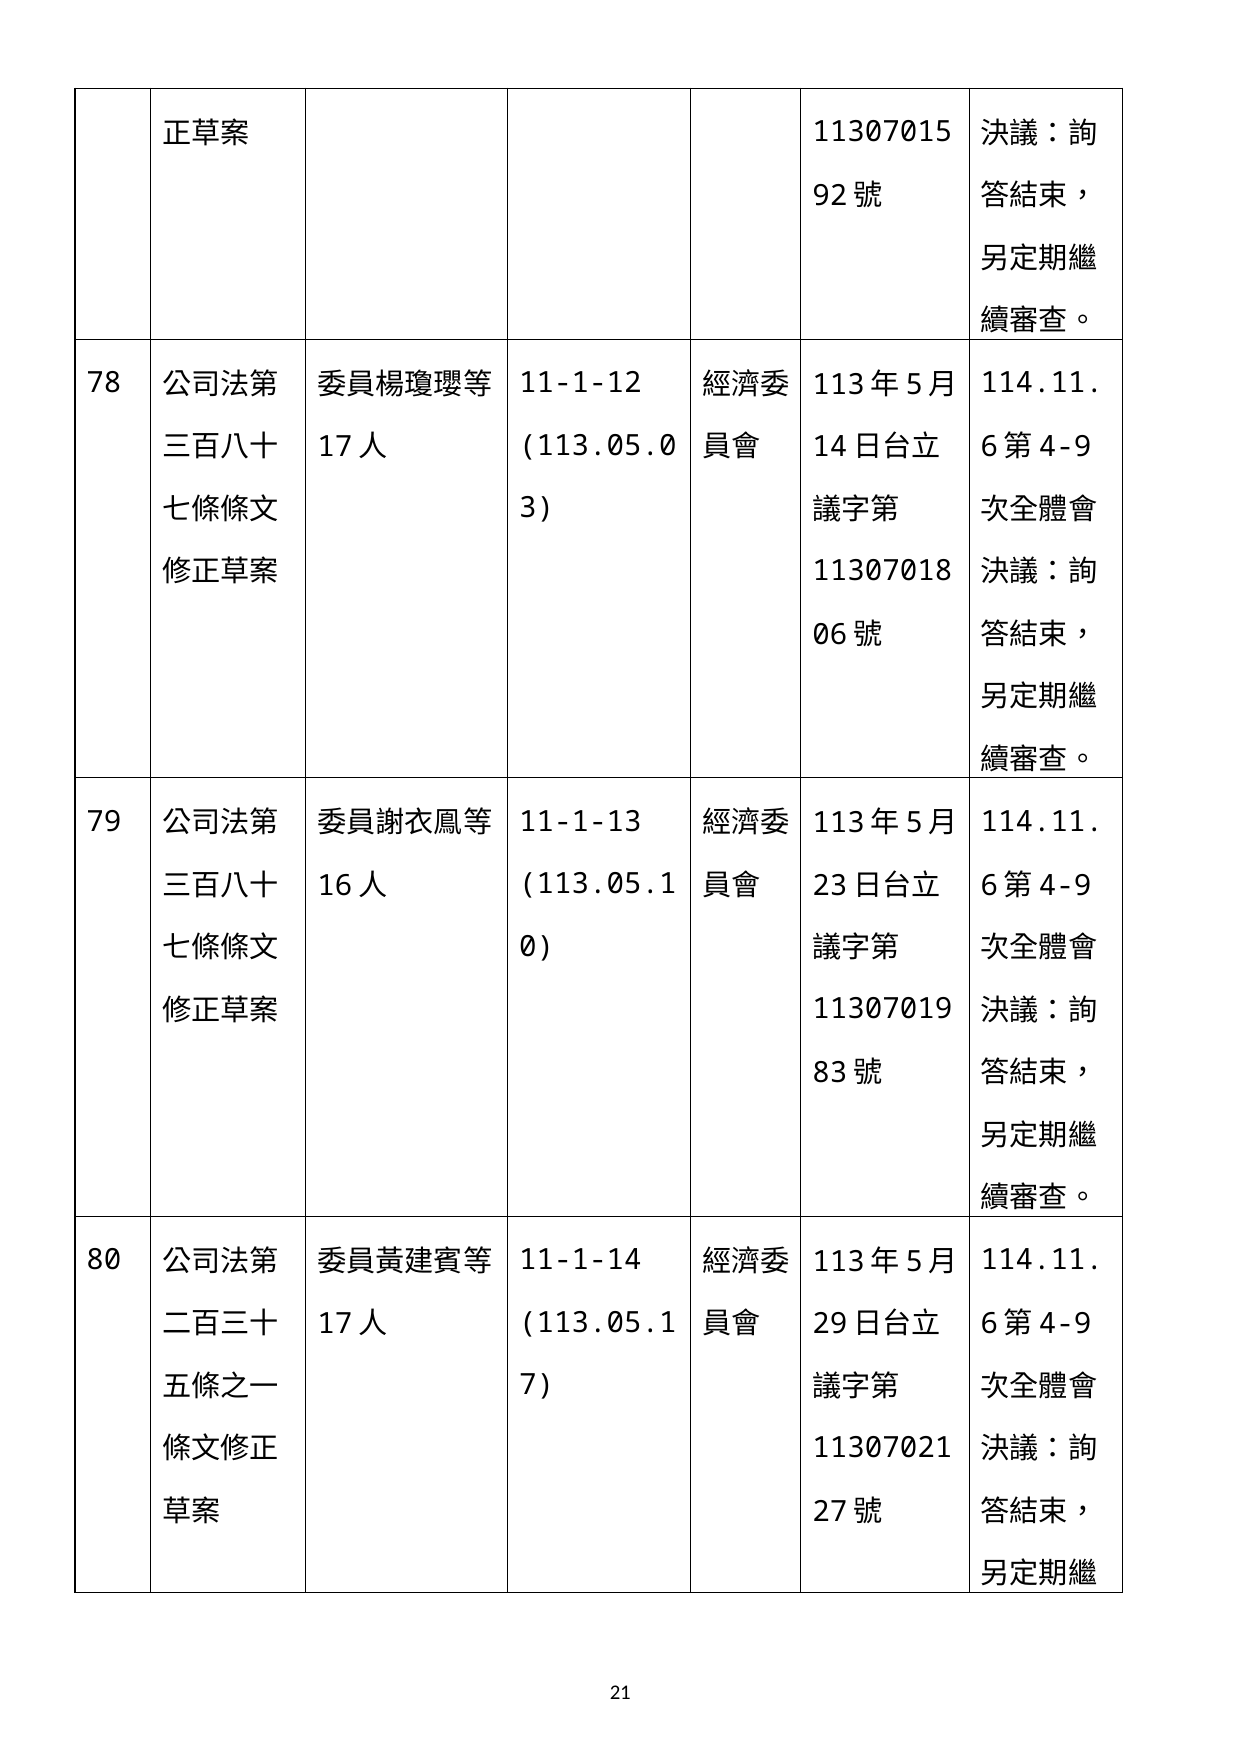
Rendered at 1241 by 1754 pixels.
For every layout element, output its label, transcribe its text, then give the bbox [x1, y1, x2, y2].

table_cell 經濟委員會 [691, 340, 800, 777]
table_cell 11-1-14 (113.05.17) [508, 1217, 690, 1592]
table_cell 11-1-12 (113.05.03) [508, 340, 690, 777]
table_cell 113年5月29日台立議字第1130702127號 [801, 1217, 969, 1592]
table_cell 委員楊瓊瓔等17人 [306, 340, 507, 777]
table_cell 經濟委員會 [691, 1217, 800, 1592]
table_cell 正草案 [151, 89, 305, 339]
table_cell 委員黃建賓等17人 [306, 1217, 507, 1592]
table_cell 經濟委員會 [691, 778, 800, 1216]
table_cell 公司法第三百八十七條條文修正草案 [151, 778, 305, 1216]
table_cell 決議：詢答結束，另定期繼續審查。 [970, 89, 1122, 339]
table_cell 79 [76, 778, 150, 1216]
table_cell [508, 89, 690, 339]
table_cell [76, 89, 150, 339]
table_cell 113年5月14日台立議字第1130701806號 [801, 340, 969, 777]
table_cell 114.11.6第4-9次全體會決議：詢答結束，另定期繼續審查。 [970, 340, 1122, 777]
table_cell 78 [76, 340, 150, 777]
table_cell [306, 89, 507, 339]
table_cell 公司法第二百三十五條之一條文修正草案 [151, 1217, 305, 1592]
table_cell 114.11.6第4-9次全體會決議：詢答結束，另定期繼續審查。 [970, 778, 1122, 1216]
table_cell 80 [76, 1217, 150, 1592]
table_cell 公司法第三百八十七條條文修正草案 [151, 340, 305, 777]
table_cell 114.11.6第4-9次全體會決議：詢答結束，另定期繼 [970, 1217, 1122, 1592]
table_cell 委員謝衣鳯等16人 [306, 778, 507, 1216]
table_cell 11-1-13 (113.05.10) [508, 778, 690, 1216]
table_cell 1130701592號 [801, 89, 969, 339]
table_cell [691, 89, 800, 339]
table_cell 113年5月23日台立議字第1130701983號 [801, 778, 969, 1216]
